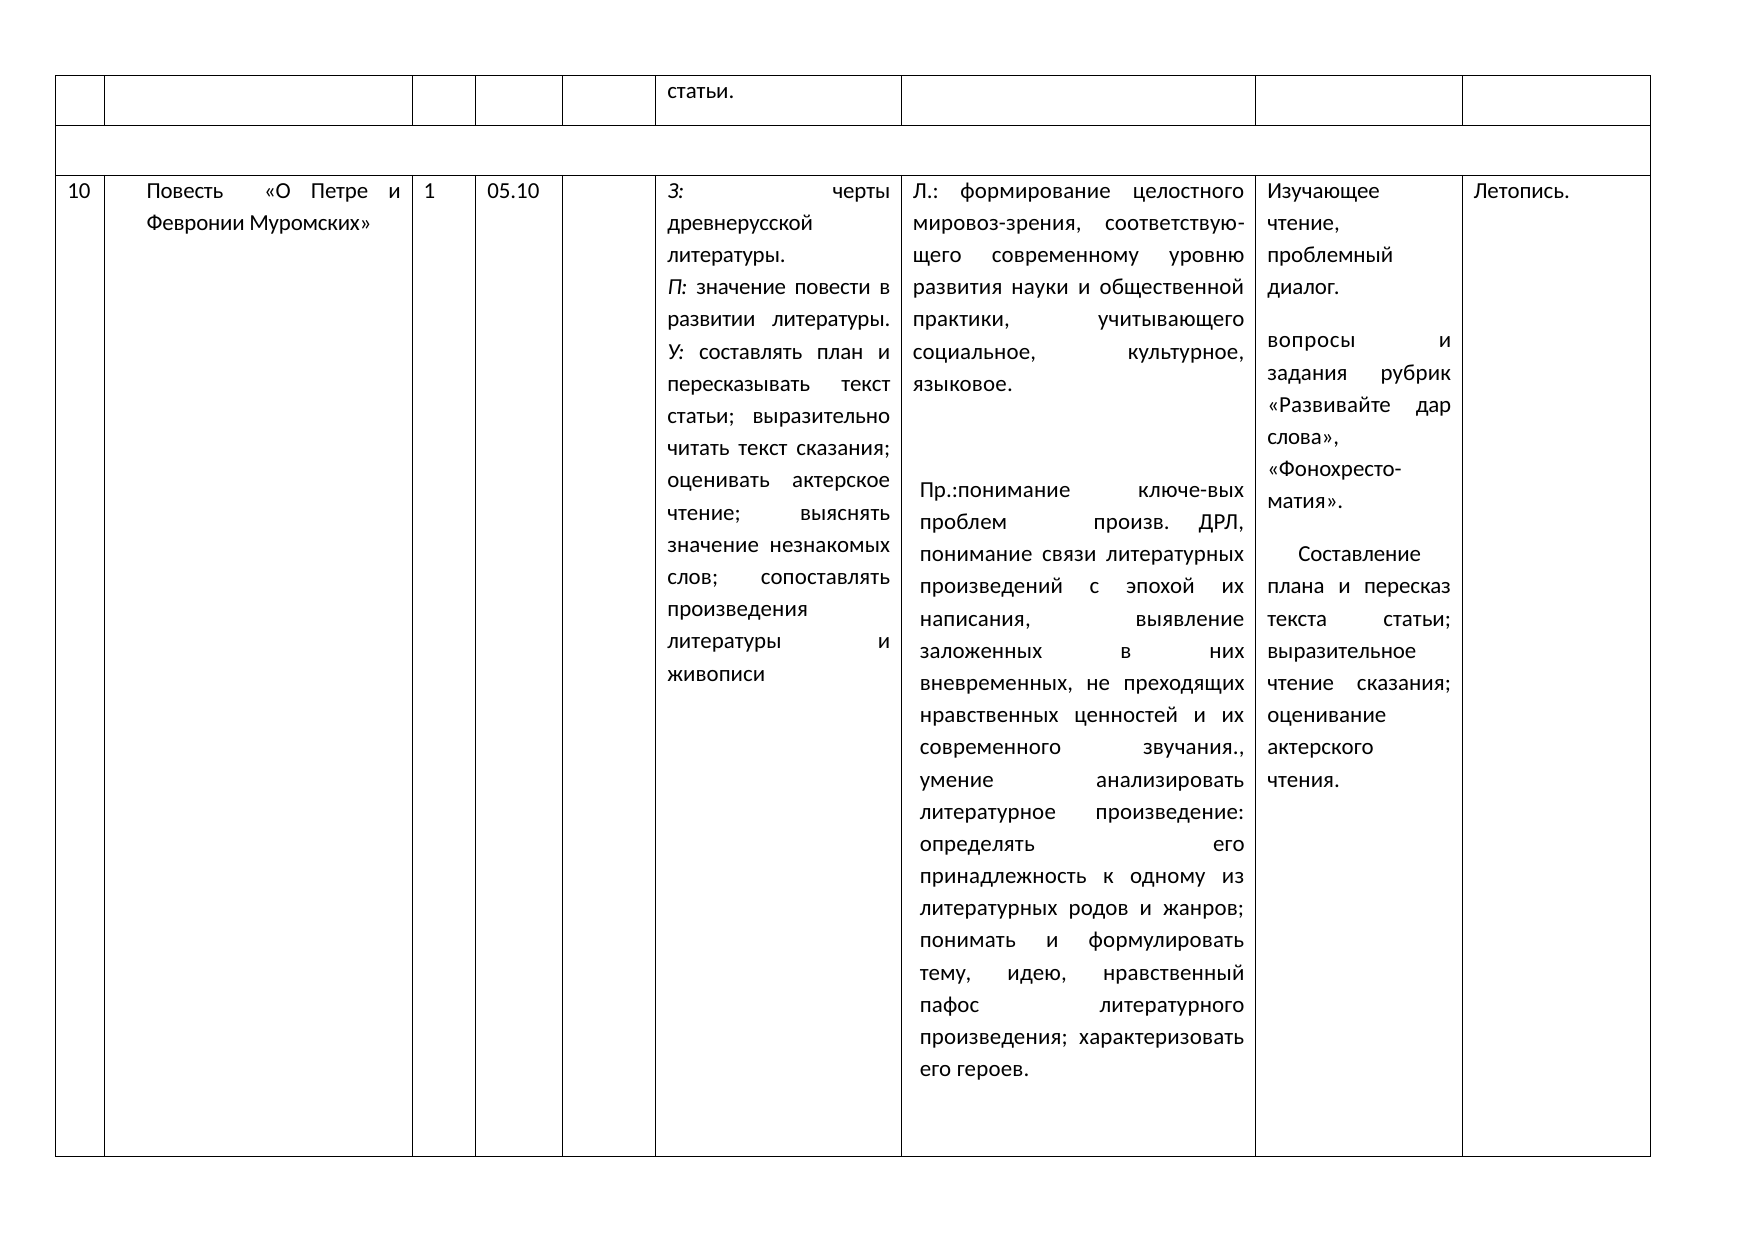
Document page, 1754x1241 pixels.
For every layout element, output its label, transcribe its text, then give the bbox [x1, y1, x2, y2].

table_cell З: черты древнерусской литературы. П: значение повести в развитии литературы. У: составлять план и пересказывать текст статьи; выразительно читать текст сказания; оценивать актерское чтение; выяснять значение незнакомых слов; сопоставлять произведения литературы и живописи [656, 176, 901, 1156]
table_cell [563, 76, 655, 125]
table_cell [902, 76, 1255, 125]
table_cell Повесть «О Петре и Февронии Муромских» [105, 176, 412, 1156]
table_cell Л.: формирование целостного мировоз-зрения, соответствую­щего современному уровню развития науки и общественной практики, учитывающего социальное, культурное, языковое. Пр.:понимание ключе-вых проблем произв. ДРЛ, понимание связи литературных произведений с эпохой их написания, выявление заложенных в них вневременных, не­ преходящих нравственных ценностей и их современного зву­чания., умение анализировать литературное произведение: опреде­лять его принадлежность к одному из литературных родов и жанров; понимать и формулировать тему, идею, нравственный пафос литературного произведения; характеризовать его героев. [902, 176, 1255, 1156]
table_cell Летопись. [1463, 176, 1650, 1156]
table_cell 05.10 [476, 176, 562, 1156]
table_cell [476, 76, 562, 125]
table_cell [1256, 76, 1462, 125]
table_cell [1463, 76, 1650, 125]
table_cell 10 [56, 176, 104, 1156]
table_cell 1 [413, 176, 475, 1156]
table_cell [413, 76, 475, 125]
table_cell статьи. [656, 76, 901, 125]
table_cell [56, 126, 1650, 175]
table_cell [56, 76, 104, 125]
table_cell Изучающее чтение, проблемный диалог. вопросы и задания руб­рик «Развивай­те дар слова», «Фонохресто-матия». Составление плана и пересказ текста статьи; выразительное чтение сказания; оценивание актерского чтения. [1256, 176, 1462, 1156]
table_cell [563, 176, 655, 1156]
table_cell [105, 76, 412, 125]
